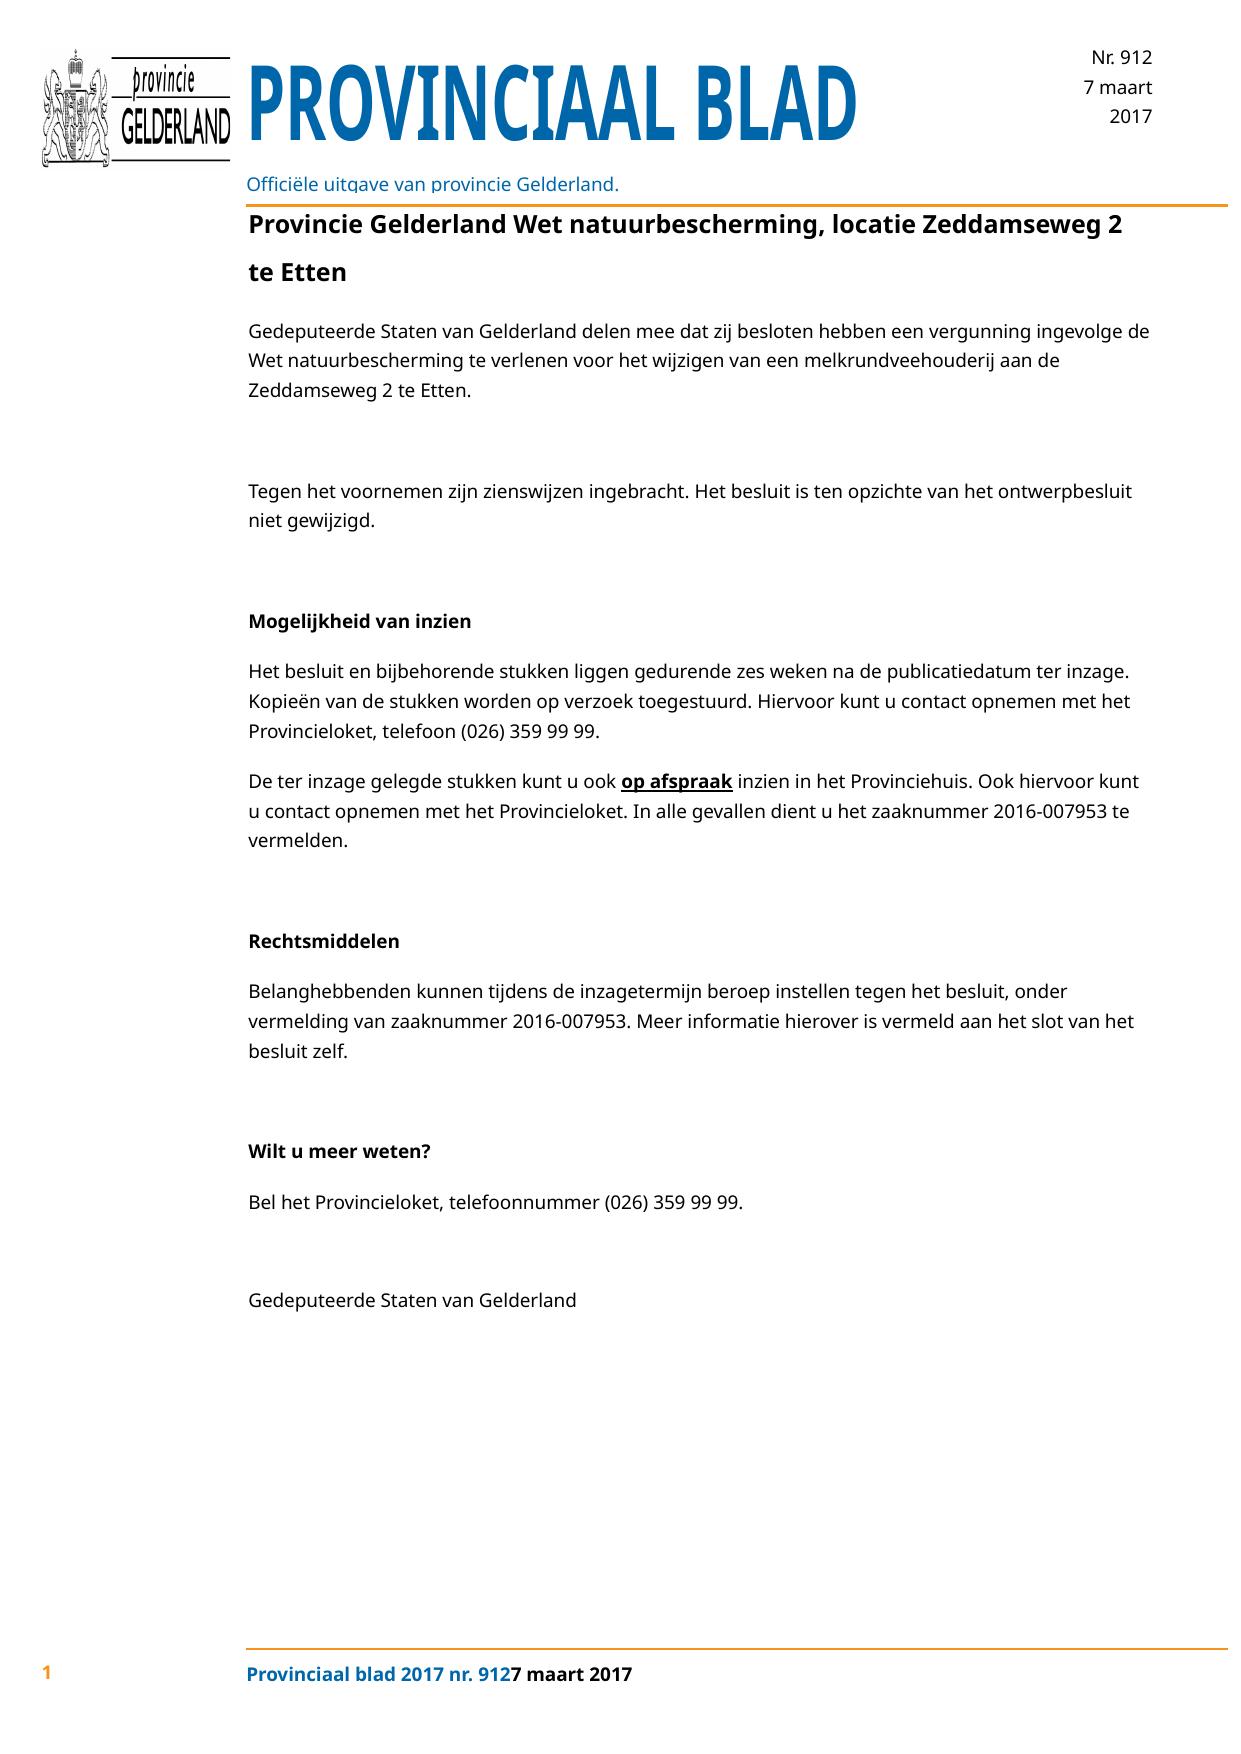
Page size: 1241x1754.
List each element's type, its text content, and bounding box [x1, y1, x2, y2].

text Het besluit en bijbehorende stukken liggen gedurende zes weken na de publicatiedatum ter inzage. Kopieën van de stukken worden op verzoek toegestuurd. Hiervoor kunt u contact opnemen met het Provincieloket, telefoon (026) 359 99 99. [248, 659, 1152, 744]
text Wilt u meer weten? [248, 1139, 1152, 1164]
text Provincie Gelderland Wet natuurbescherming, locatie Zeddamseweg 2 te Etten [248, 207, 1152, 288]
text De ter inzage gelegde stukken kunt u ook op afspraak inzien in het Provinciehuis. Ook hiervoor kunt u contact opnemen met het Provincieloket. In alle gevallen dient u het zaaknummer 2016-007953 te vermelden. [248, 768, 1152, 853]
text Belanghebbenden kunnen tijdens de inzagetermijn beroep instellen tegen het besluit, onder vermelding van zaaknummer 2016-007953. Meer informatie hierover is vermeld aan het slot van het besluit zelf. [248, 979, 1152, 1064]
text Mogelijkheid van inzien [248, 608, 1152, 634]
text Bel het Provincieloket, telefoonnummer (026) 359 99 99. [248, 1189, 1152, 1215]
text Gedeputeerde Staten van Gelderland [248, 1287, 1152, 1313]
text Rechtsmiddelen [248, 928, 1152, 954]
text Gedeputeerde Staten van Gelderland delen mee dat zij besloten hebben een vergunning ingevolge de Wet natuurbescherming te verlenen voor het wijzigen van een melkrundveehouderij aan de Zeddamseweg 2 te Etten. [248, 318, 1152, 403]
text Tegen het voornemen zijn zienswijzen ingebracht. Het besluit is ten opzichte van het ontwerpbesluit niet gewijzigd. [248, 478, 1152, 533]
picture [41, 47, 231, 172]
